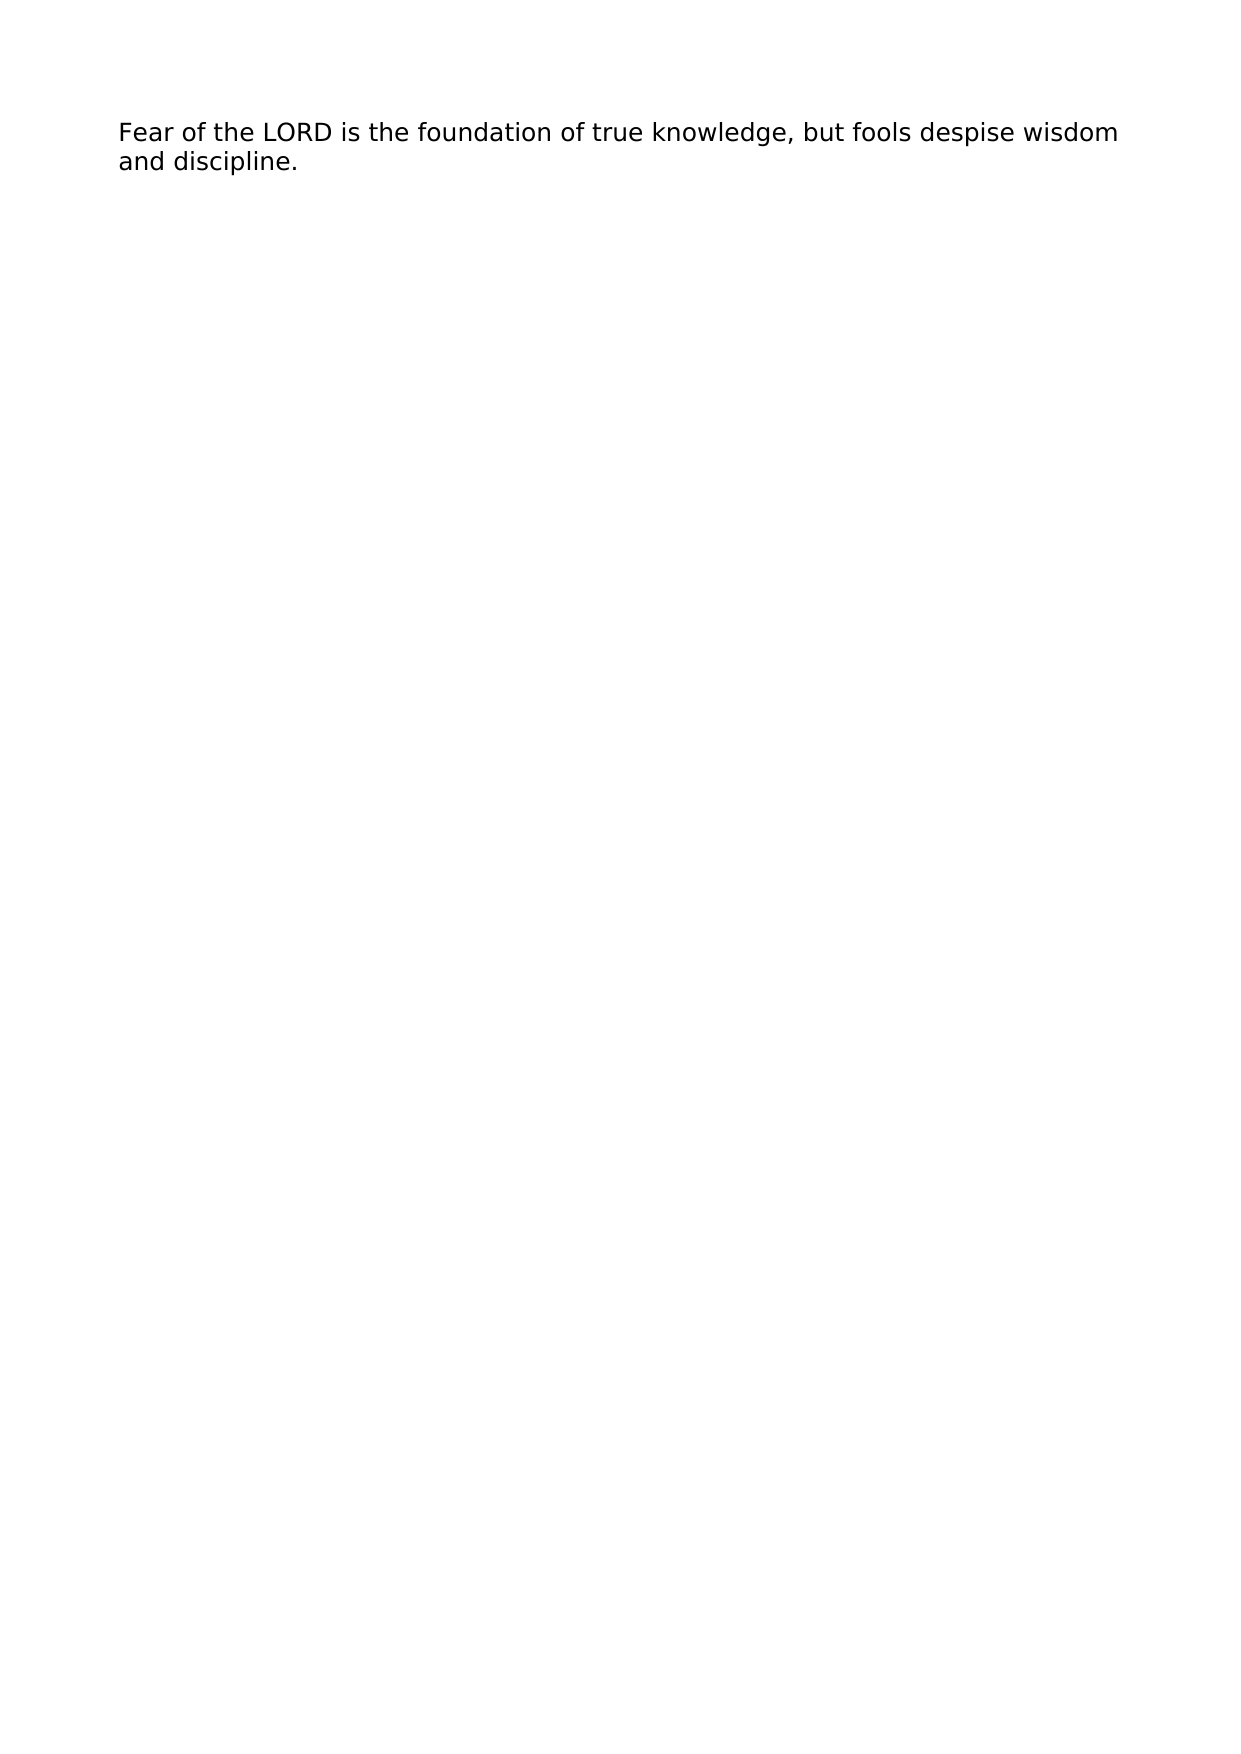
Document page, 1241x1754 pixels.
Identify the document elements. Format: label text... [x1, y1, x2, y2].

text Fear of the LORD is the foundation of true knowledge, but fools despise wisdom and discipline. [118, 118, 1122, 176]
